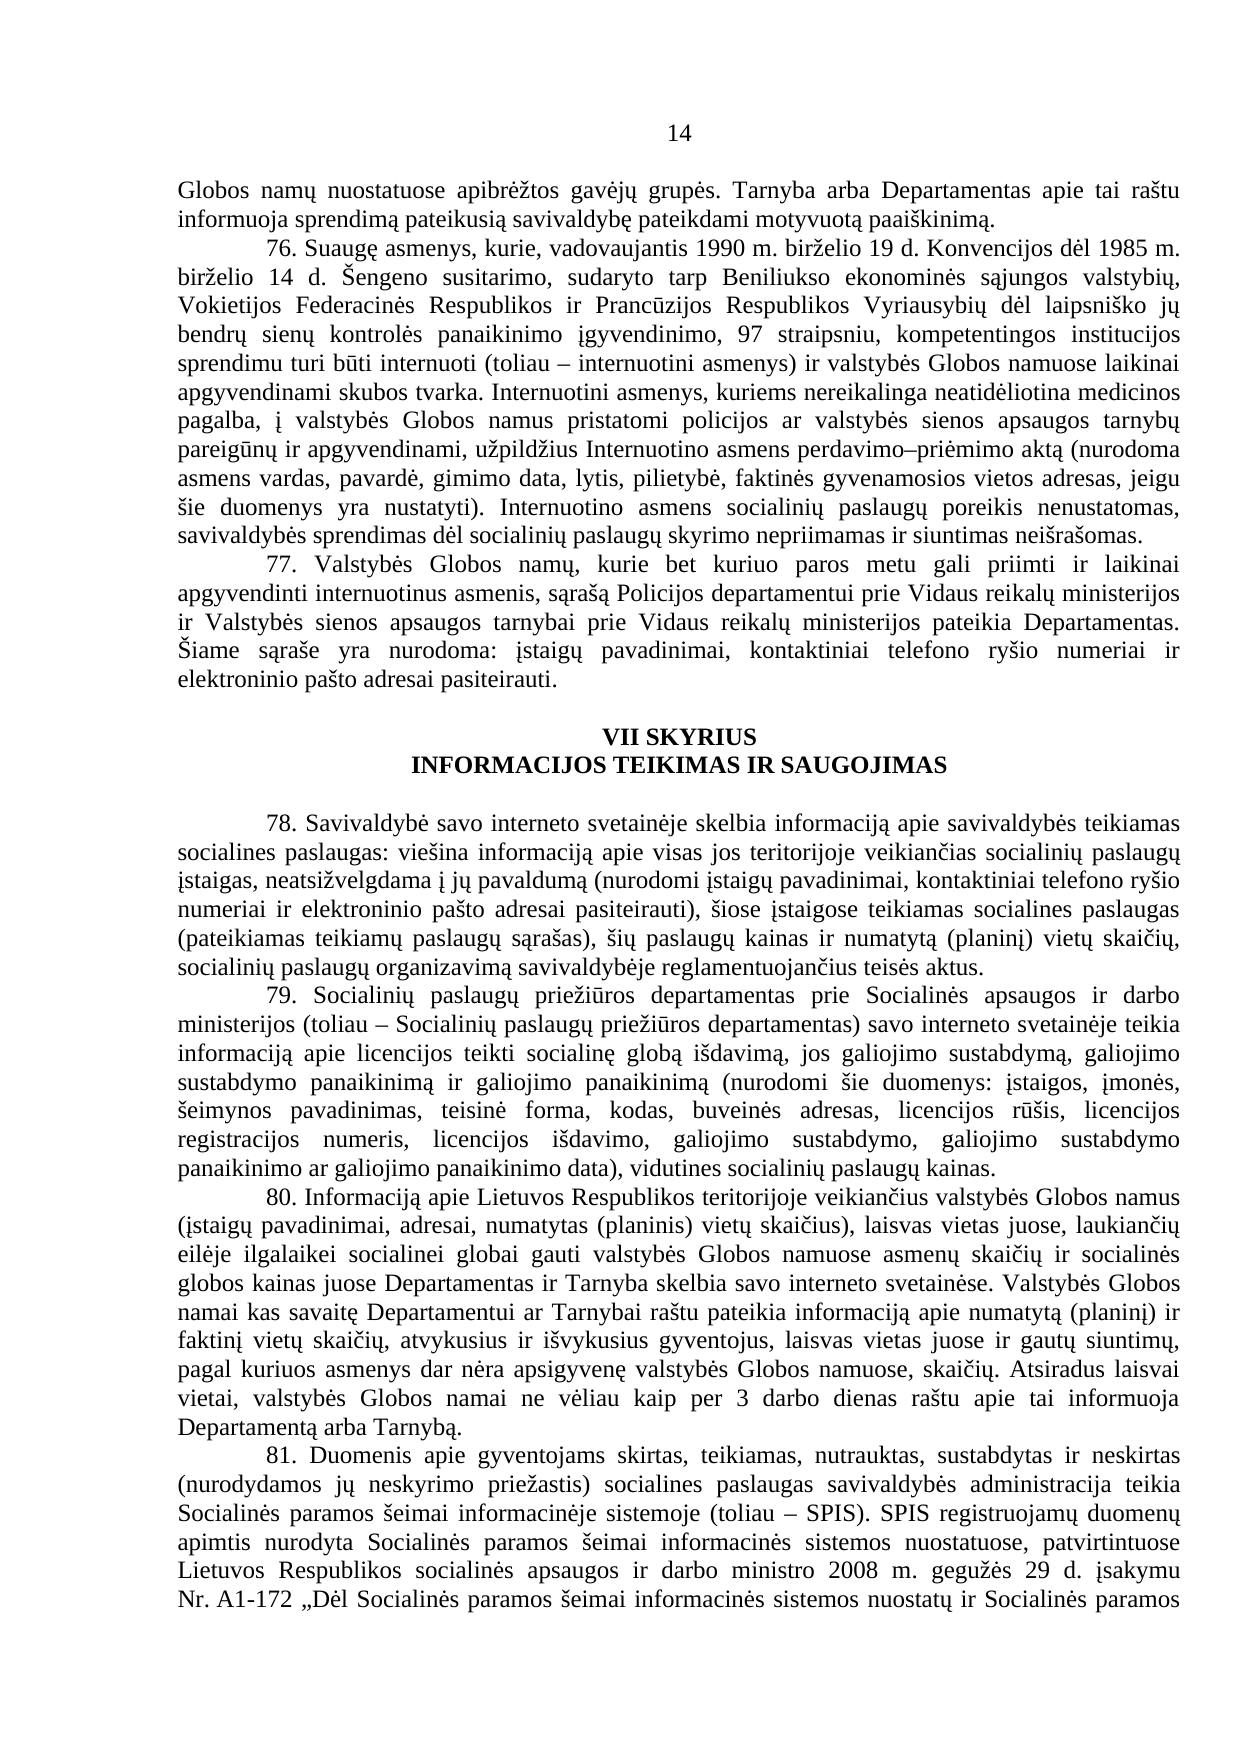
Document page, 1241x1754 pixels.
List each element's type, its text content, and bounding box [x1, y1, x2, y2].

text VII SKYRIUS [177, 722, 1181, 751]
text 78. Savivaldybė savo interneto svetainėje skelbia informaciją apie savivaldybės teikiamas socialines paslaugas: viešina informaciją apie visas jos teritorijoje veikiančias socialinių paslaugų įstaigas, neatsižvelgdama į jų pavaldumą (nurodomi įstaigų pavadinimai, kontaktiniai telefono ryšio numeriai ir elektroninio pašto adresai pasiteirauti), šiose įstaigose teikiamas socialines paslaugas (pateikiamas teikiamų paslaugų sąrašas), šių paslaugų kainas ir numatytą (planinį) vietų skaičių, socialinių paslaugų organizavimą savivaldybėje reglamentuojančius teisės aktus. [177, 808, 1181, 981]
text 81. Duomenis apie gyventojams skirtas, teikiamas, nutrauktas, sustabdytas ir neskirtas (nurodydamos jų neskyrimo priežastis) socialines paslaugas savivaldybės administracija teikia Socialinės paramos šeimai informacinėje sistemoje (toliau – SPIS). SPIS registruojamų duomenų apimtis nurodyta Socialinės paramos šeimai informacinės sistemos nuostatuose, patvirtintuose Lietuvos Respublikos socialinės apsaugos ir darbo ministro 2008 m. gegužės 29 d. įsakymu Nr. A1‑172 „Dėl Socialinės paramos šeimai informacinės sistemos nuostatų ir Socialinės paramos [177, 1441, 1181, 1613]
text 79. Socialinių paslaugų priežiūros departamentas prie Socialinės apsaugos ir darbo ministerijos (toliau – Socialinių paslaugų priežiūros departamentas) savo interneto svetainėje teikia informaciją apie licencijos teikti socialinę globą išdavimą, jos galiojimo sustabdymą, galiojimo sustabdymo panaikinimą ir galiojimo panaikinimą (nurodomi šie duomenys: įstaigos, įmonės, šeimynos pavadinimas, teisinė forma, kodas, buveinės adresas, licencijos rūšis, licencijos registracijos numeris, licencijos išdavimo, galiojimo sustabdymo, galiojimo sustabdymo panaikinimo ar galiojimo panaikinimo data), vidutines socialinių paslaugų kainas. [177, 981, 1181, 1182]
text 80. Informaciją apie Lietuvos Respublikos teritorijoje veikiančius valstybės Globos namus (įstaigų pavadinimai, adresai, numatytas (planinis) vietų skaičius), laisvas vietas juose, laukiančių eilėje ilgalaikei socialinei globai gauti valstybės Globos namuose asmenų skaičių ir socialinės globos kainas juose Departamentas ir Tarnyba skelbia savo interneto svetainėse. Valstybės Globos namai kas savaitę Departamentui ar Tarnybai raštu pateikia informaciją apie numatytą (planinį) ir faktinį vietų skaičių, atvykusius ir išvykusius gyventojus, laisvas vietas juose ir gautų siuntimų, pagal kuriuos asmenys dar nėra apsigyvenę valstybės Globos namuose, skaičių. Atsiradus laisvai vietai, valstybės Globos namai ne vėliau kaip per 3 darbo dienas raštu apie tai informuoja Departamentą arba Tarnybą. [177, 1182, 1181, 1441]
text Globos namų nuostatuose apibrėžtos gavėjų grupės. Tarnyba arba Departamentas apie tai raštu informuoja sprendimą pateikusią savivaldybę pateikdami motyvuotą paaiškinimą. [177, 176, 1181, 233]
text INFORMACIJOS TEIKIMAS IR SAUGOJIMAS [177, 751, 1181, 779]
text 77. Valstybės Globos namų, kurie bet kuriuo paros metu gali priimti ir laikinai apgyvendinti internuotinus asmenis, sąrašą Policijos departamentui prie Vidaus reikalų ministerijos ir Valstybės sienos apsaugos tarnybai prie Vidaus reikalų ministerijos pateikia Departamentas. Šiame sąraše yra nurodoma: įstaigų pavadinimai, kontaktiniai telefono ryšio numeriai ir elektroninio pašto adresai pasiteirauti. [177, 549, 1181, 693]
text 76. Suaugę asmenys, kurie, vadovaujantis 1990 m. birželio 19 d. Konvencijos dėl 1985 m. birželio 14 d. Šengeno susitarimo, sudaryto tarp Beniliukso ekonominės sąjungos valstybių, Vokietijos Federacinės Respublikos ir Prancūzijos Respublikos Vyriausybių dėl laipsniško jų bendrų sienų kontrolės panaikinimo įgyvendinimo, 97 straipsniu, kompetentingos institucijos sprendimu turi būti internuoti (toliau – internuotini asmenys) ir valstybės Globos namuose laikinai apgyvendinami skubos tvarka. Internuotini asmenys, kuriems nereikalinga neatidėliotina medicinos pagalba, į valstybės Globos namus pristatomi policijos ar valstybės sienos apsaugos tarnybų pareigūnų ir apgyvendinami, užpildžius Internuotino asmens perdavimo–priėmimo aktą (nurodoma asmens vardas, pavardė, gimimo data, lytis, pilietybė, faktinės gyvenamosios vietos adresas, jeigu šie duomenys yra nustatyti). Internuotino asmens socialinių paslaugų poreikis nenustatomas, savivaldybės sprendimas dėl socialinių paslaugų skyrimo nepriimamas ir siuntimas neišrašomas. [177, 233, 1181, 549]
